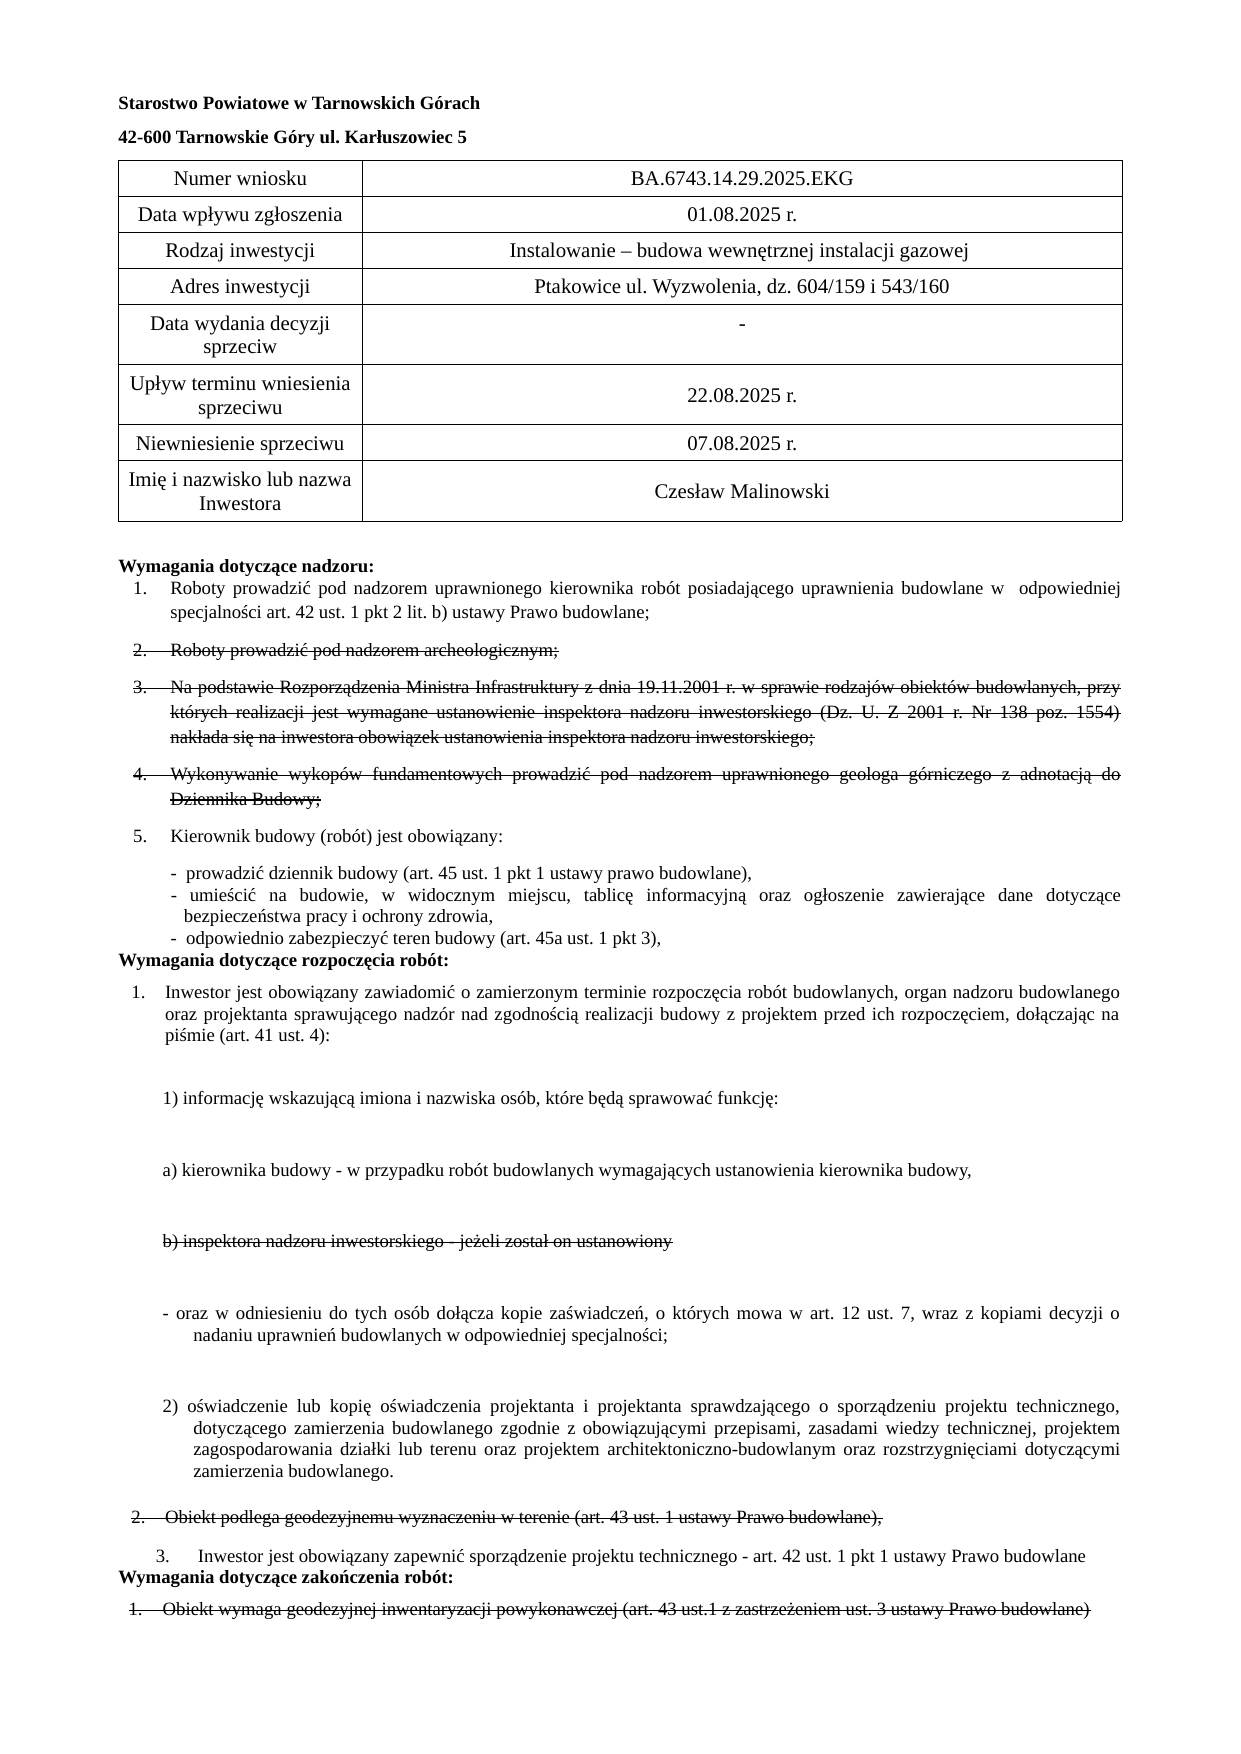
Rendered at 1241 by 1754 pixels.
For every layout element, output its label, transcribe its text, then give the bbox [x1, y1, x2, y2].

text 1) informację wskazującą imiona i nazwiska osób, które będą sprawować funkcję: [162, 1087, 1122, 1109]
list Obiekt podlega geodezyjnemu wyznaczeniu w terenie (art. 43 ust. 1 ustawy Prawo budowlane), [131, 1506, 1122, 1528]
table_cell Data wydania decyzji sprzeciw [119, 305, 362, 364]
text Starostwo Powiatowe w Tarnowskich Górach [118, 92, 1122, 113]
list Inwestor jest obowiązany zapewnić sporządzenie projektu technicznego - art. 42 ust. 1 pkt 1 ustawy Prawo budowlane [156, 1544, 1122, 1566]
table_cell 07.08.2025 r. [363, 425, 1122, 460]
text Wymagania dotyczące rozpoczęcia robót: [118, 948, 1122, 970]
list Obiekt wymaga geodezyjnej inwentaryzacji powykonawczej (art. 43 ust.1 z zastrzeżeniem ust. 3 ustawy Prawo budowlane) [128, 1598, 1122, 1620]
table_cell Data wpływu zgłoszenia [119, 197, 362, 232]
list Roboty prowadzić pod nadzorem uprawnionego kierownika robót posiadającego uprawnienia budowlane w odpowiedniej specjalności art. 42 ust. 1 pkt 2 lit. b) ustawy Prawo budowlane; [133, 577, 1122, 623]
text Wymagania dotyczące zakończenia robót: [118, 1566, 1122, 1588]
text - prowadzić dziennik budowy (art. 45 ust. 1 pkt 1 ustawy prawo budowlane), [170, 862, 1122, 884]
table_cell - [363, 305, 1122, 364]
table_header Numer wniosku [119, 161, 362, 196]
table_cell Ptakowice ul. Wyzwolenia, dz. 604/159 i 543/160 [363, 269, 1122, 304]
list Na podstawie Rozporządzenia Ministra Infrastruktury z dnia 19.11.2001 r. w sprawie rodzajów obiektów budowlanych, przy których realizacji jest wymagane ustanowienie inspektora nadzoru inwestorskiego (Dz. U. Z 2001 r. Nr 138 poz. 1554) nakłada się na inwestora obowiązek ustanowienia inspektora nadzoru inwestorskiego; [133, 676, 1122, 747]
table_cell Adres inwestycji [119, 269, 362, 304]
table_cell Niewniesienie sprzeciwu [119, 425, 362, 460]
list Roboty prowadzić pod nadzorem archeologicznym; [133, 639, 1122, 660]
table_cell Rodzaj inwestycji [119, 233, 362, 268]
text - umieścić na budowie, w widocznym miejscu, tablicę informacyjną oraz ogłoszenie zawierające dane dotyczące bezpieczeństwa pracy i ochrony zdrowia, [171, 884, 1122, 927]
table_header BA.6743.14.29.2025.EKG [363, 161, 1122, 196]
text - odpowiednio zabezpieczyć teren budowy (art. 45a ust. 1 pkt 3), [170, 927, 1122, 948]
text 42-600 Tarnowskie Góry ul. Karłuszowiec 5 [118, 126, 1122, 147]
table_cell 01.08.2025 r. [363, 197, 1122, 232]
list Kierownik budowy (robót) jest obowiązany: [133, 825, 1122, 847]
text - oraz w odniesieniu do tych osób dołącza kopie zaświadczeń, o których mowa w art. 12 ust. 7, wraz z kopiami decyzji o nadaniu uprawnień budowlanych w odpowiedniej specjalności; [162, 1302, 1122, 1345]
text a) kierownika budowy - w przypadku robót budowlanych wymagających ustanowienia kierownika budowy, [162, 1159, 1122, 1180]
table_cell Imię i nazwisko lub nazwa Inwestora [119, 461, 362, 521]
text b) inspektora nadzoru inwestorskiego - jeżeli został on ustanowiony [162, 1230, 1122, 1252]
table_cell Instalowanie – budowa wewnętrznej instalacji gazowej [363, 233, 1122, 268]
table_cell Czesław Malinowski [363, 461, 1122, 521]
table_cell 22.08.2025 r. [363, 365, 1122, 424]
list Inwestor jest obowiązany zawiadomić o zamierzonym terminie rozpoczęcia robót budowlanych, organ nadzoru budowlanego oraz projektanta sprawującego nadzór nad zgodnością realizacji budowy z projektem przed ich rozpoczęciem, dołączając na piśmie (art. 41 ust. 4): [131, 981, 1122, 1046]
table_cell Upływ terminu wniesienia sprzeciwu [119, 365, 362, 424]
list Wykonywanie wykopów fundamentowych prowadzić pod nadzorem uprawnionego geologa górniczego z adnotacją do Dziennika Budowy; [133, 763, 1122, 809]
text Wymagania dotyczące nadzoru: [118, 555, 1122, 577]
text 2) oświadczenie lub kopię oświadczenia projektanta i projektanta sprawdzającego o sporządzeniu projektu technicznego, dotyczącego zamierzenia budowlanego zgodnie z obowiązującymi przepisami, zasadami wiedzy technicznej, projektem zagospodarowania działki lub terenu oraz projektem architektoniczno-budowlanym oraz rozstrzygnięciami dotyczącymi zamierzenia budowlanego. [162, 1395, 1122, 1481]
